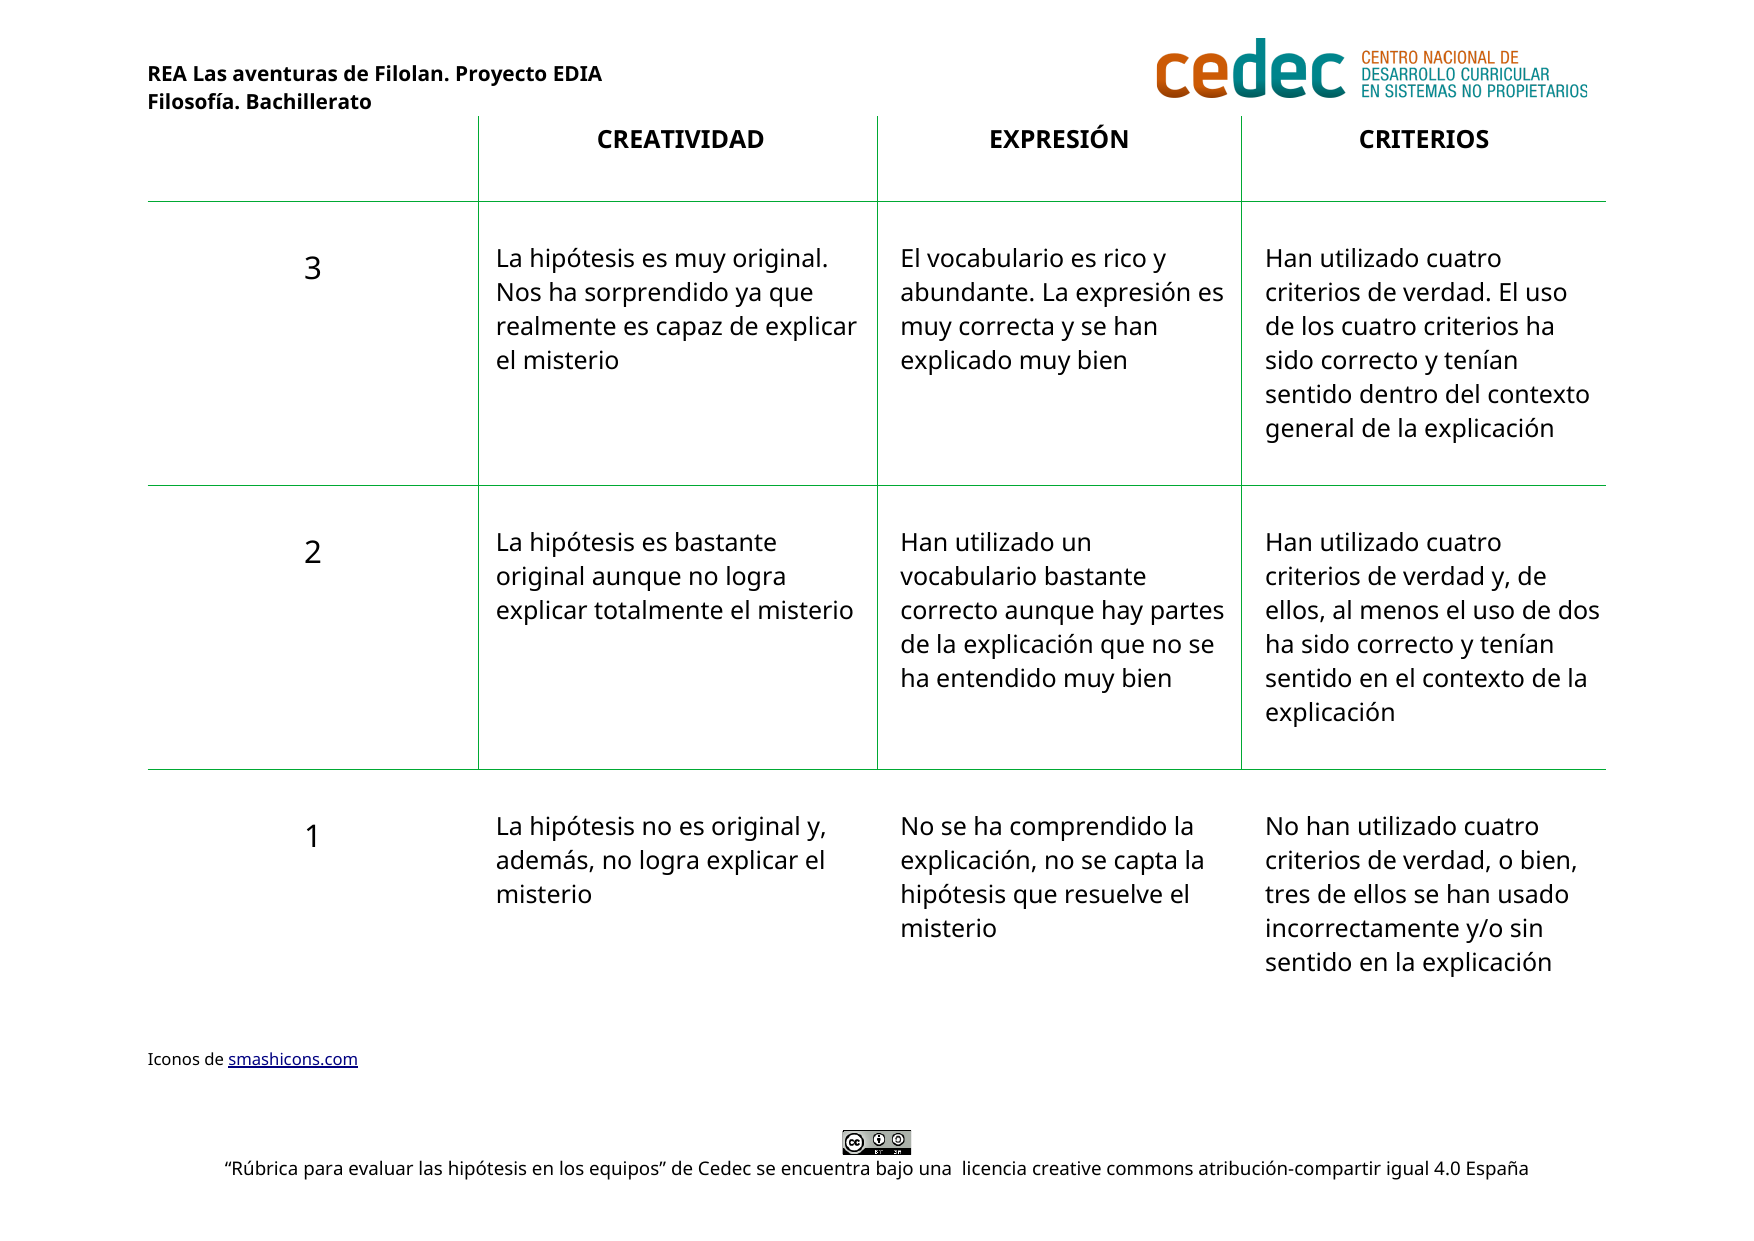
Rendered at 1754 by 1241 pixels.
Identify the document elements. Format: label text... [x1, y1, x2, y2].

table_cell Han utilizado cuatro criterios de verdad y, de ellos, al menos el uso de dos ha sido correcto y tenían sentido en el contexto de la explicación [1242, 486, 1606, 769]
table_cell La hipótesis es muy original. Nos ha sorprendido ya que realmente es capaz de explicar el misterio [479, 202, 877, 485]
table_header CREATIVIDAD [479, 116, 877, 201]
table_cell 3 [148, 202, 478, 485]
table_cell La hipótesis no es original y, además, no logra explicar el misterio [478, 770, 877, 1019]
table_header CRITERIOS [1242, 116, 1606, 201]
picture [842, 1130, 912, 1155]
table_header EXPRESIÓN [878, 116, 1241, 201]
table_cell 2 [148, 486, 478, 769]
table_header [148, 116, 478, 201]
table_cell No han utilizado cuatro criterios de verdad, o bien, tres de ellos se han usado incorrectamente y/o sin sentido en la explicación [1241, 770, 1606, 1019]
table_cell Han utilizado cuatro criterios de verdad. El uso de los cuatro criterios ha sido correcto y tenían sentido dentro del contexto general de la explicación [1242, 202, 1606, 485]
table_cell El vocabulario es rico y abundante. La expresión es muy correcta y se han explicado muy bien [878, 202, 1241, 485]
table_cell 1 [148, 770, 478, 1019]
picture [1156, 38, 1588, 98]
table_cell Han utilizado un vocabulario bastante correcto aunque hay partes de la explicación que no se ha entendido muy bien [878, 486, 1241, 769]
table_cell La hipótesis es bastante original aunque no logra explicar totalmente el misterio [479, 486, 877, 769]
table_cell No se ha comprendido la explicación, no se capta la hipótesis que resuelve el misterio [877, 770, 1241, 1019]
text Iconos de smashicons.com [148, 1047, 1606, 1070]
